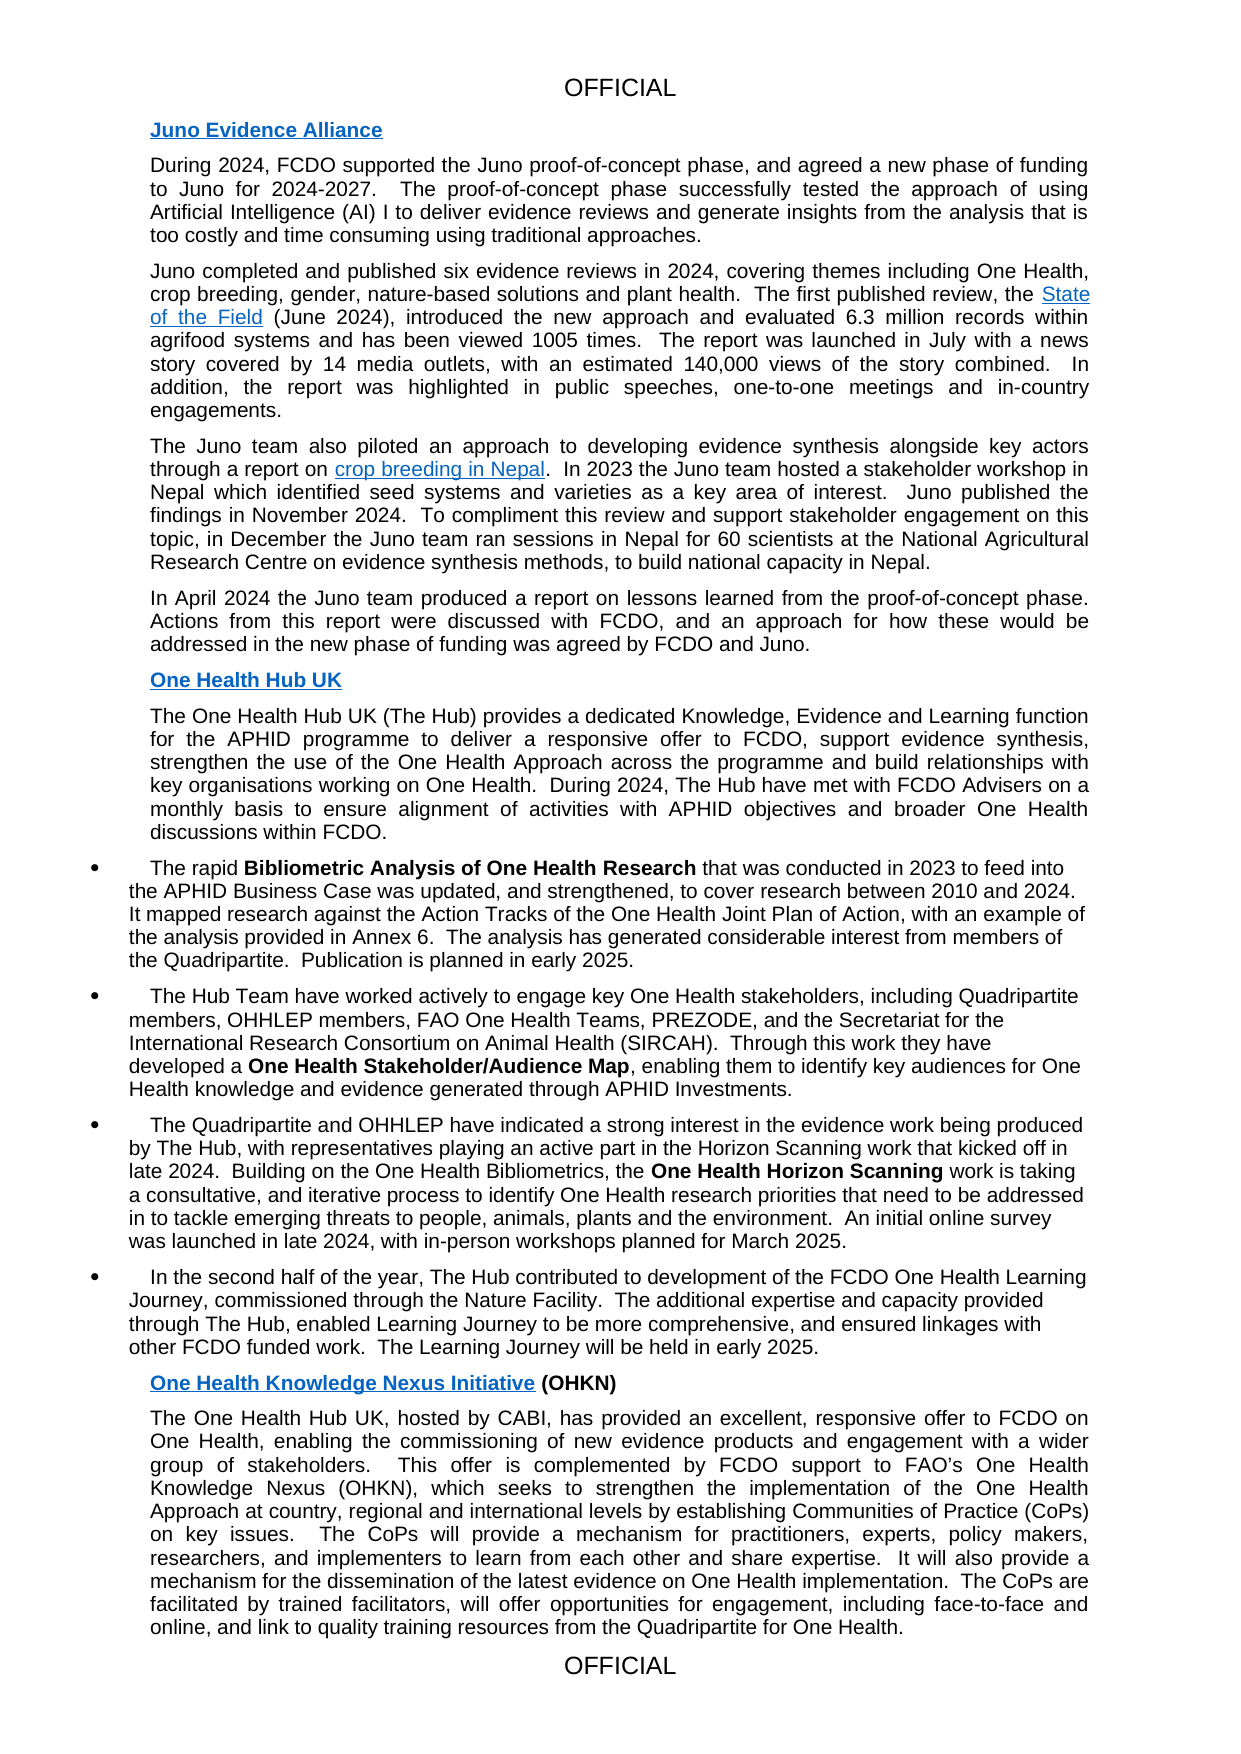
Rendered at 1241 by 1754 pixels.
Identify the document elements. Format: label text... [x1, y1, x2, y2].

text In April 2024 the Juno team produced a report on lessons learned from the proof-of-concept phase. Actions from this report were discussed with FCDO, and an approach for how these would be addressed in the new phase of funding was agreed by FCDO and Juno. [150, 586, 1090, 656]
list The rapid Bibliometric Analysis of One Health Research that was conducted in 2023 to feed into the APHID Business Case was updated, and strengthened, to cover research between 2010 and 2024. It mapped research against the Action Tracks of the One Health Joint Plan of Action, with an example of the analysis provided in Annex 6. The analysis has generated considerable interest from members of the Quadripartite. Publication is planned in early 2025. [91, 856, 1090, 972]
list The Hub Team have worked actively to engage key One Health stakeholders, including Quadripartite members, OHHLEP members, FAO One Health Teams, PREZODE, and the Secretariat for the International Research Consortium on Animal Health (SIRCAH). Through this work they have developed a One Health Stakeholder/Audience Map, enabling them to identify key audiences for One Health knowledge and evidence generated through APHID Investments. [91, 985, 1090, 1101]
text One Health Knowledge Nexus Initiative (OHKN) [150, 1371, 1090, 1394]
text One Health Hub UK [150, 668, 1090, 692]
text Juno completed and published six evidence reviews in 2024, covering themes including One Health, crop breeding, gender, nature-based solutions and plant health. The first published review, the State of the Field (June 2024), introduced the new approach and evaluated 6.3 million records within agrifood systems and has been viewed 1005 times. The report was launched in July with a news story covered by 14 media outlets, with an estimated 140,000 views of the story combined. In addition, the report was highlighted in public speeches, one-to-one meetings and in-country engagements. [150, 259, 1090, 422]
text Juno Evidence Alliance [150, 118, 1090, 141]
text The Juno team also piloted an approach to developing evidence synthesis alongside key actors through a report on crop breeding in Nepal. In 2023 the Juno team hosted a stakeholder workshop in Nepal which identified seed systems and varieties as a key area of interest. Juno published the findings in November 2024. To compliment this review and support stakeholder engagement on this topic, in December the Juno team ran sessions in Nepal for 60 scientists at the National Agricultural Research Centre on evidence synthesis methods, to build national capacity in Nepal. [150, 434, 1090, 574]
text The One Health Hub UK, hosted by CABI, has provided an excellent, responsive offer to FCDO on One Health, enabling the commissioning of new evidence products and engagement with a wider group of stakeholders. This offer is complemented by FCDO support to FAO’s One Health Knowledge Nexus (OHKN), which seeks to strengthen the implementation of the One Health Approach at country, regional and international levels by establishing Communities of Practice (CoPs) on key issues. The CoPs will provide a mechanism for practitioners, experts, policy makers, researchers, and implementers to learn from each other and share expertise. It will also provide a mechanism for the dissemination of the latest evidence on One Health implementation. The CoPs are facilitated by trained facilitators, will offer opportunities for engagement, including face-to-face and online, and link to quality training resources from the Quadripartite for One Health. [150, 1407, 1090, 1639]
text The One Health Hub UK (The Hub) provides a dedicated Knowledge, Evidence and Learning function for the APHID programme to deliver a responsive offer to FCDO, support evidence synthesis, strengthen the use of the One Health Approach across the programme and build relationships with key organisations working on One Health. During 2024, The Hub have met with FCDO Advisers on a monthly basis to ensure alignment of activities with APHID objectives and broader One Health discussions within FCDO. [150, 704, 1090, 843]
list The Quadripartite and OHHLEP have indicated a strong interest in the evidence work being produced by The Hub, with representatives playing an active part in the Horizon Scanning work that kicked off in late 2024. Building on the One Health Bibliometrics, the One Health Horizon Scanning work is taking a consultative, and iterative process to identify One Health research priorities that need to be addressed in to tackle emerging threats to people, animals, plants and the environment. An initial online survey was launched in late 2024, with in-person workshops planned for March 2025. [91, 1113, 1090, 1253]
list In the second half of the year, The Hub contributed to development of the FCDO One Health Learning Journey, commissioned through the Nature Facility. The additional expertise and capacity provided through The Hub, enabled Learning Journey to be more comprehensive, and ensured linkages with other FCDO funded work. The Learning Journey will be held in early 2025. [91, 1266, 1090, 1358]
text During 2024, FCDO supported the Juno proof-of-concept phase, and agreed a new phase of funding to Juno for 2024-2027. The proof-of-concept phase successfully tested the approach of using Artificial Intelligence (AI) I to deliver evidence reviews and generate insights from the analysis that is too costly and time consuming using traditional approaches. [150, 154, 1090, 247]
